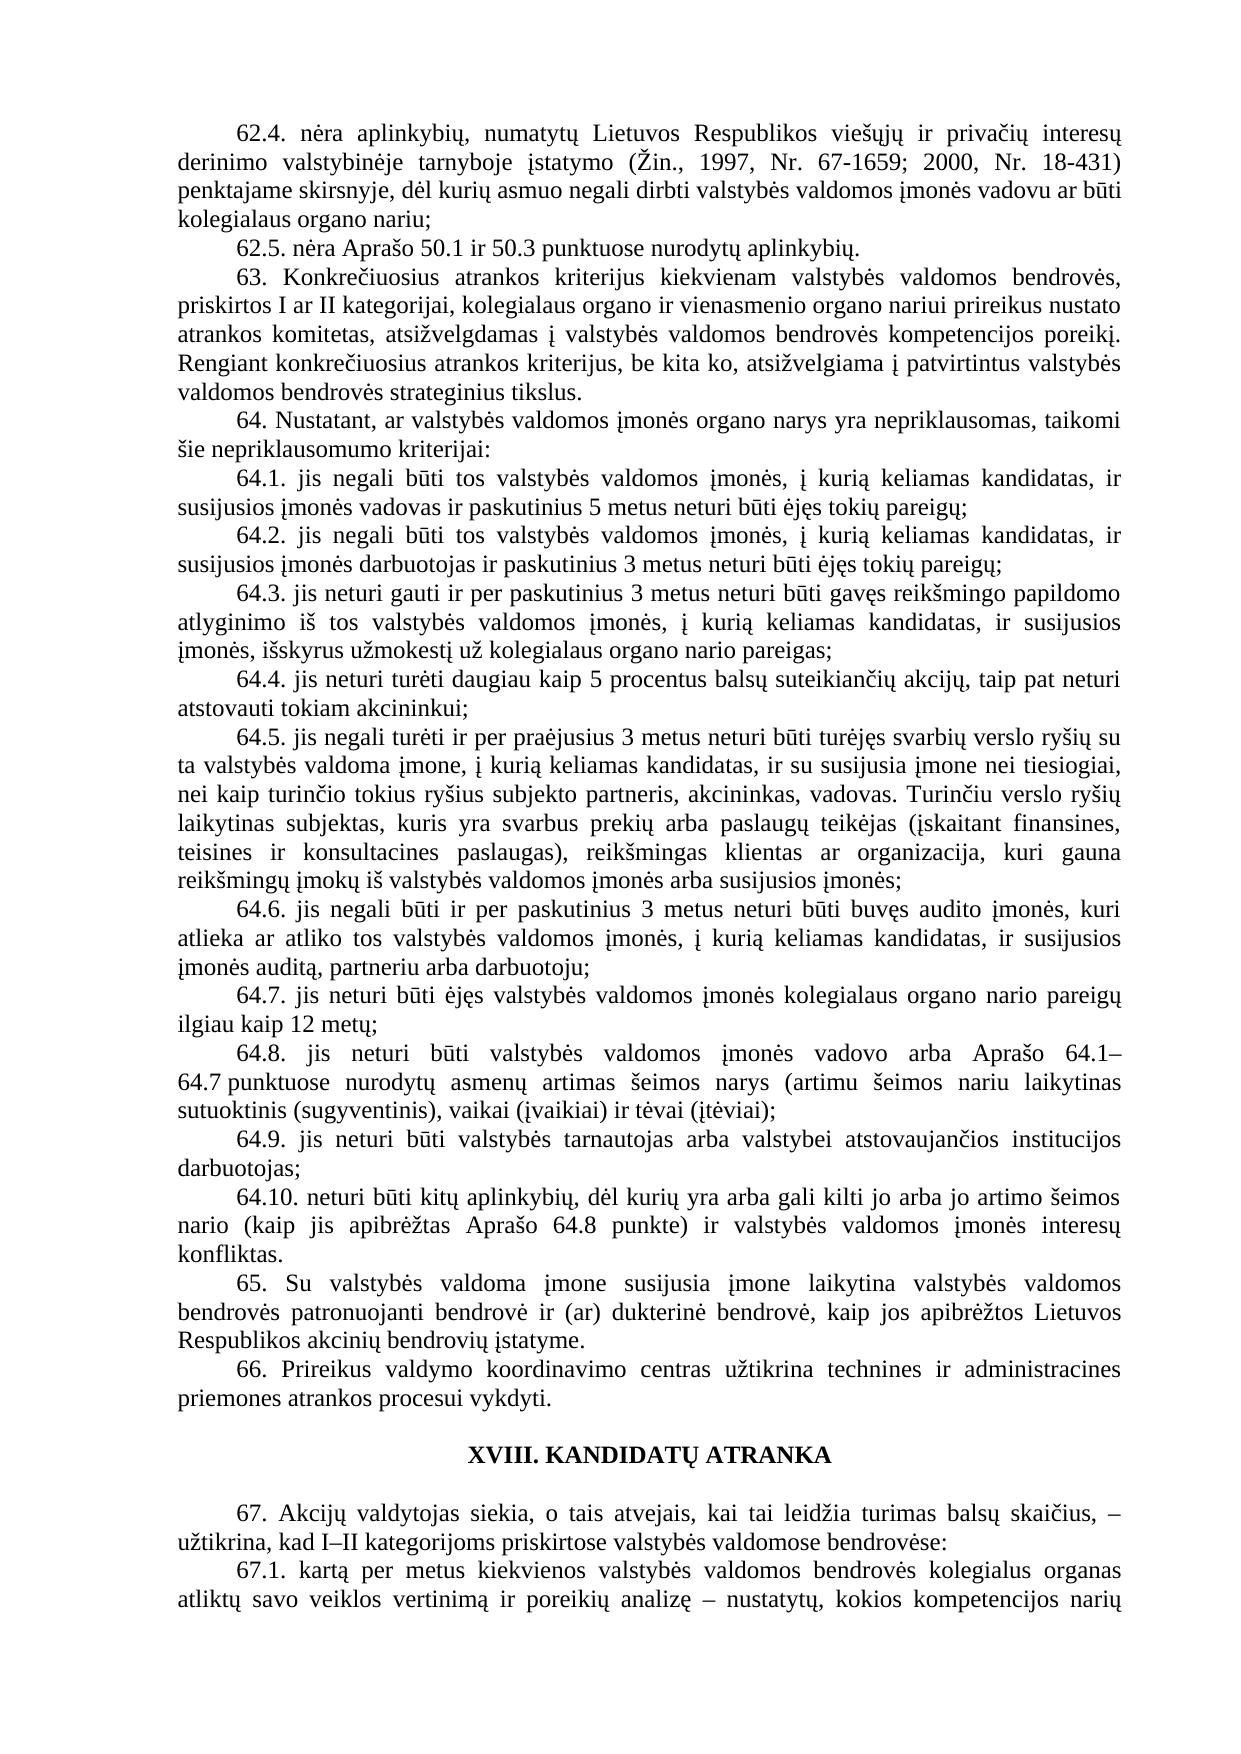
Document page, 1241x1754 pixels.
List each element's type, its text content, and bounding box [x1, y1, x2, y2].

text 64.9. jis neturi būti valstybės tarnautojas arba valstybei atstovaujančios institucijos darbuotojas; [177, 1124, 1122, 1182]
text 64.8. jis neturi būti valstybės valdomos įmonės vadovo arba Aprašo 64.1–64.7 punktuose nurodytų asmenų artimas šeimos narys (artimu šeimos nariu laikytinas sutuoktinis (sugyventinis), vaikai (įvaikiai) ir tėvai (įtėviai); [177, 1038, 1122, 1124]
text 64. Nustatant, ar valstybės valdomos įmonės organo narys yra nepriklausomas, taikomi šie nepriklausomumo kriterijai: [177, 406, 1122, 463]
text 65. Su valstybės valdoma įmone susijusia įmone laikytina valstybės valdomos bendrovės patronuojanti bendrovė ir (ar) dukterinė bendrovė, kaip jos apibrėžtos Lietuvos Respublikos akcinių bendrovių įstatyme. [177, 1268, 1122, 1354]
text XVIII. KANDIDATŲ ATRANKA [177, 1441, 1122, 1469]
text 67. Akcijų valdytojas siekia, o tais atvejais, kai tai leidžia turimas balsų skaičius, – užtikrina, kad I–II kategorijoms priskirtose valstybės valdomose bendrovėse: [177, 1498, 1122, 1556]
text 63. Konkrečiuosius atrankos kriterijus kiekvienam valstybės valdomos bendrovės, priskirtos I ar II kategorijai, kolegialaus organo ir vienasmenio organo nariui prireikus nustato atrankos komitetas, atsižvelgdamas į valstybės valdomos bendrovės kompetencijos poreikį. Rengiant konkrečiuosius atrankos kriterijus, be kita ko, atsižvelgiama į patvirtintus valstybės valdomos bendrovės strateginius tikslus. [177, 262, 1122, 406]
text 62.4. nėra aplinkybių, numatytų Lietuvos Respublikos viešųjų ir privačių interesų derinimo valstybinėje tarnyboje įstatymo (Žin., 1997, Nr. 67-1659; 2000, Nr. 18-431) penktajame skirsnyje, dėl kurių asmuo negali dirbti valstybės valdomos įmonės vadovu ar būti kolegialaus organo nariu; [177, 118, 1122, 233]
text 64.1. jis negali būti tos valstybės valdomos įmonės, į kurią keliamas kandidatas, ir susijusios įmonės vadovas ir paskutinius 5 metus neturi būti ėjęs tokių pareigų; [177, 463, 1122, 521]
text 64.5. jis negali turėti ir per praėjusius 3 metus neturi būti turėjęs svarbių verslo ryšių su ta valstybės valdoma įmone, į kurią keliamas kandidatas, ir su susijusia įmone nei tiesiogiai, nei kaip turinčio tokius ryšius subjekto partneris, akcininkas, vadovas. Turinčiu verslo ryšių laikytinas subjektas, kuris yra svarbus prekių arba paslaugų teikėjas (įskaitant finansines, teisines ir konsultacines paslaugas), reikšmingas klientas ar organizacija, kuri gauna reikšmingų įmokų iš valstybės valdomos įmonės arba susijusios įmonės; [177, 722, 1122, 894]
text 66. Prireikus valdymo koordinavimo centras užtikrina technines ir administracines priemones atrankos procesui vykdyti. [177, 1354, 1122, 1412]
text 64.7. jis neturi būti ėjęs valstybės valdomos įmonės kolegialaus organo nario pareigų ilgiau kaip 12 metų; [177, 981, 1122, 1038]
text 64.10. neturi būti kitų aplinkybių, dėl kurių yra arba gali kilti jo arba jo artimo šeimos nario (kaip jis apibrėžtas Aprašo 64.8 punkte) ir valstybės valdomos įmonės interesų konfliktas. [177, 1182, 1122, 1268]
text 62.5. nėra Aprašo 50.1 ir 50.3 punktuose nurodytų aplinkybių. [177, 233, 1122, 262]
text 67.1. kartą per metus kiekvienos valstybės valdomos bendrovės kolegialus organas atliktų savo veiklos vertinimą ir poreikių analizę – nustatytų, kokios kompetencijos narių [177, 1556, 1122, 1613]
text 64.3. jis neturi gauti ir per paskutinius 3 metus neturi būti gavęs reikšmingo papildomo atlyginimo iš tos valstybės valdomos įmonės, į kurią keliamas kandidatas, ir susijusios įmonės, išskyrus užmokestį už kolegialaus organo nario pareigas; [177, 578, 1122, 664]
text 64.6. jis negali būti ir per paskutinius 3 metus neturi būti buvęs audito įmonės, kuri atlieka ar atliko tos valstybės valdomos įmonės, į kurią keliamas kandidatas, ir susijusios įmonės auditą, partneriu arba darbuotoju; [177, 894, 1122, 981]
text 64.4. jis neturi turėti daugiau kaip 5 procentus balsų suteikiančių akcijų, taip pat neturi atstovauti tokiam akcininkui; [177, 664, 1122, 722]
text 64.2. jis negali būti tos valstybės valdomos įmonės, į kurią keliamas kandidatas, ir susijusios įmonės darbuotojas ir paskutinius 3 metus neturi būti ėjęs tokių pareigų; [177, 521, 1122, 578]
